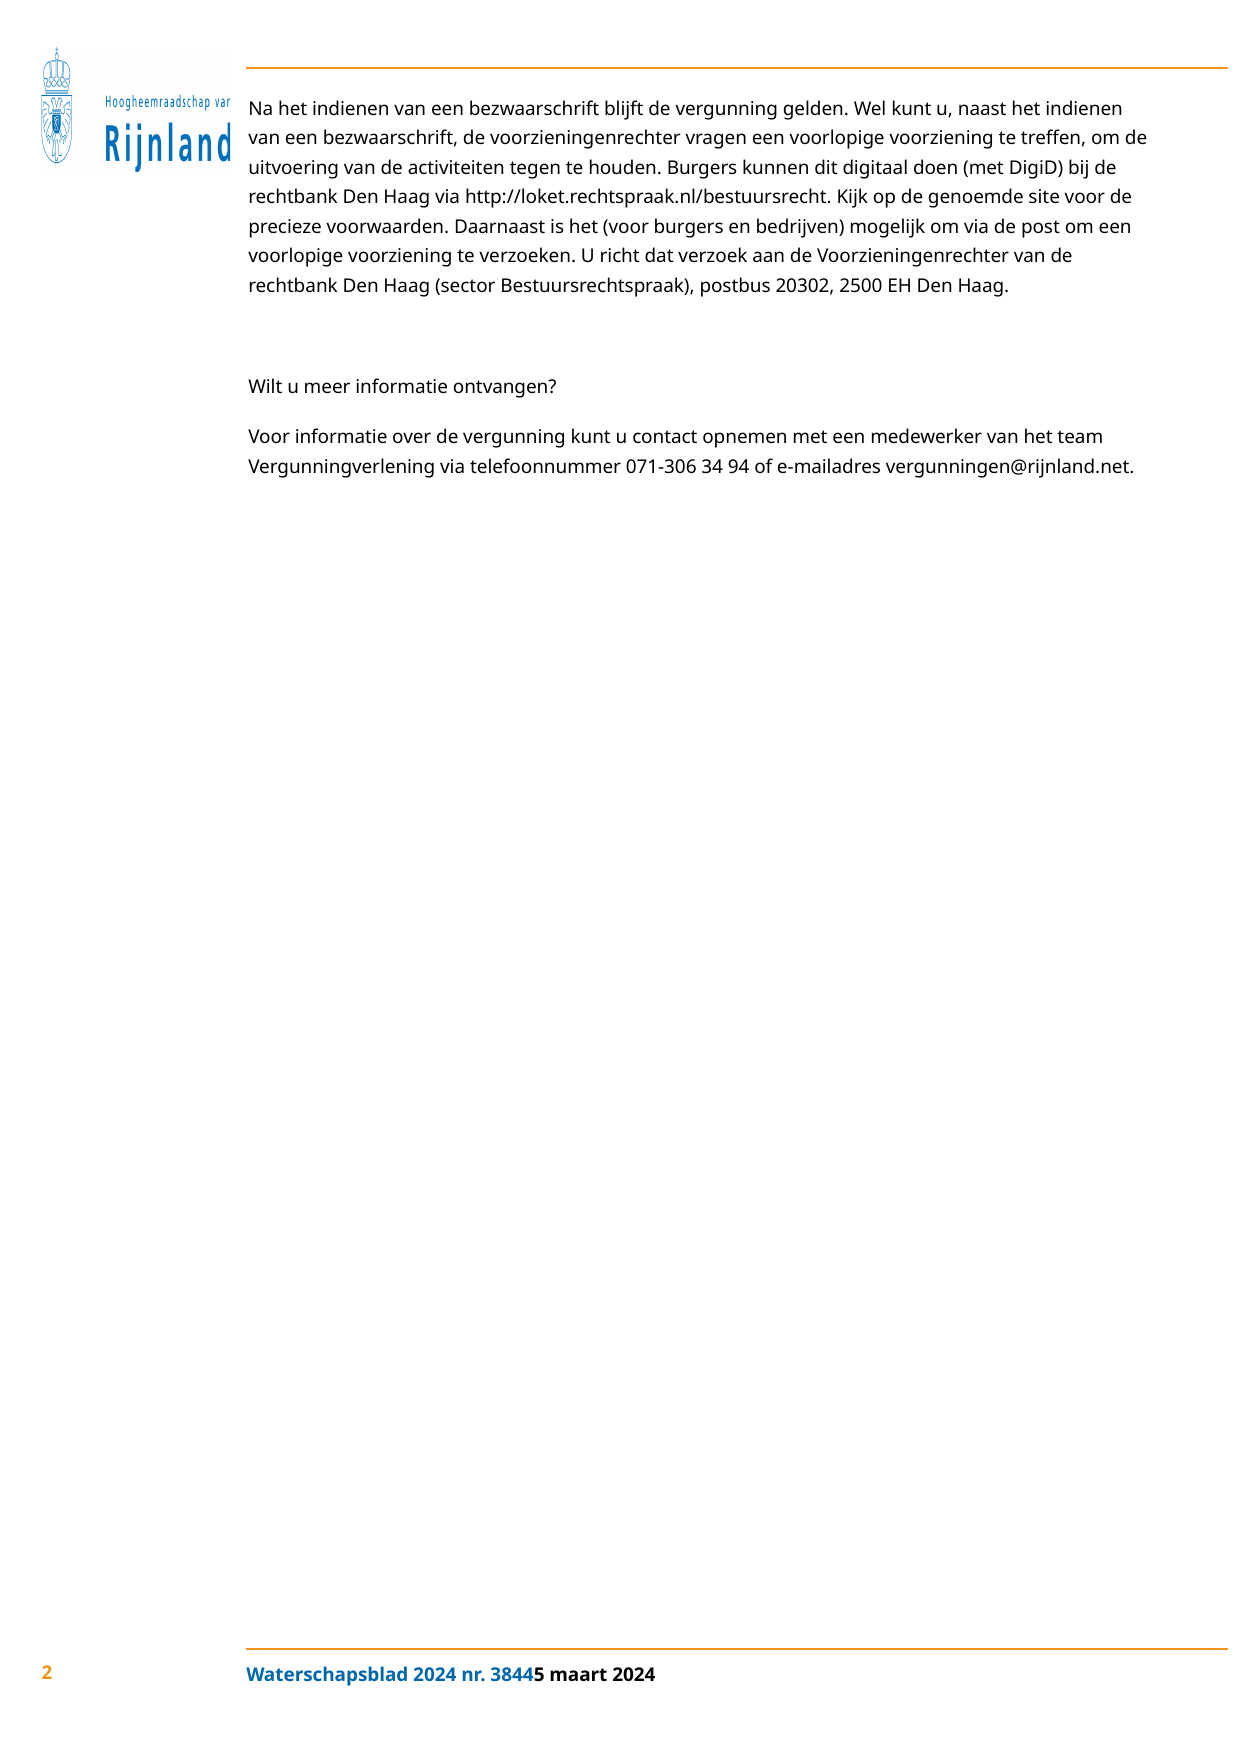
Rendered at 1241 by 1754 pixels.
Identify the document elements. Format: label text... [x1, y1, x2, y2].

text Na het indienen van een bezwaarschrift blijft de vergunning gelden. Wel kunt u, naast het indienen van een bezwaarschrift, de voorzieningenrechter vragen een voorlopige voorziening te treffen, om de uitvoering van de activiteiten tegen te houden. Burgers kunnen dit digitaal doen (met DigiD) bij de rechtbank Den Haag via http://loket.rechtspraak.nl/bestuursrecht. Kijk op de genoemde site voor de precieze voorwaarden. Daarnaast is het (voor burgers en bedrijven) mogelijk om via de post om een voorlopige voorziening te verzoeken. U richt dat verzoek aan de Voorzieningenrechter van de rechtbank Den Haag (sector Bestuursrechtspraak), postbus 20302, 2500 EH Den Haag. [248, 95, 1152, 298]
text Wilt u meer informatie ontvangen? [248, 373, 1152, 399]
text Voor informatie over de vergunning kunt u contact opnemen met een medewerker van het team Vergunningverlening via telefoonnummer 071-306 34 94 of e-mailadres vergunningen@rijnland.net. [248, 423, 1152, 479]
picture [41, 47, 231, 172]
